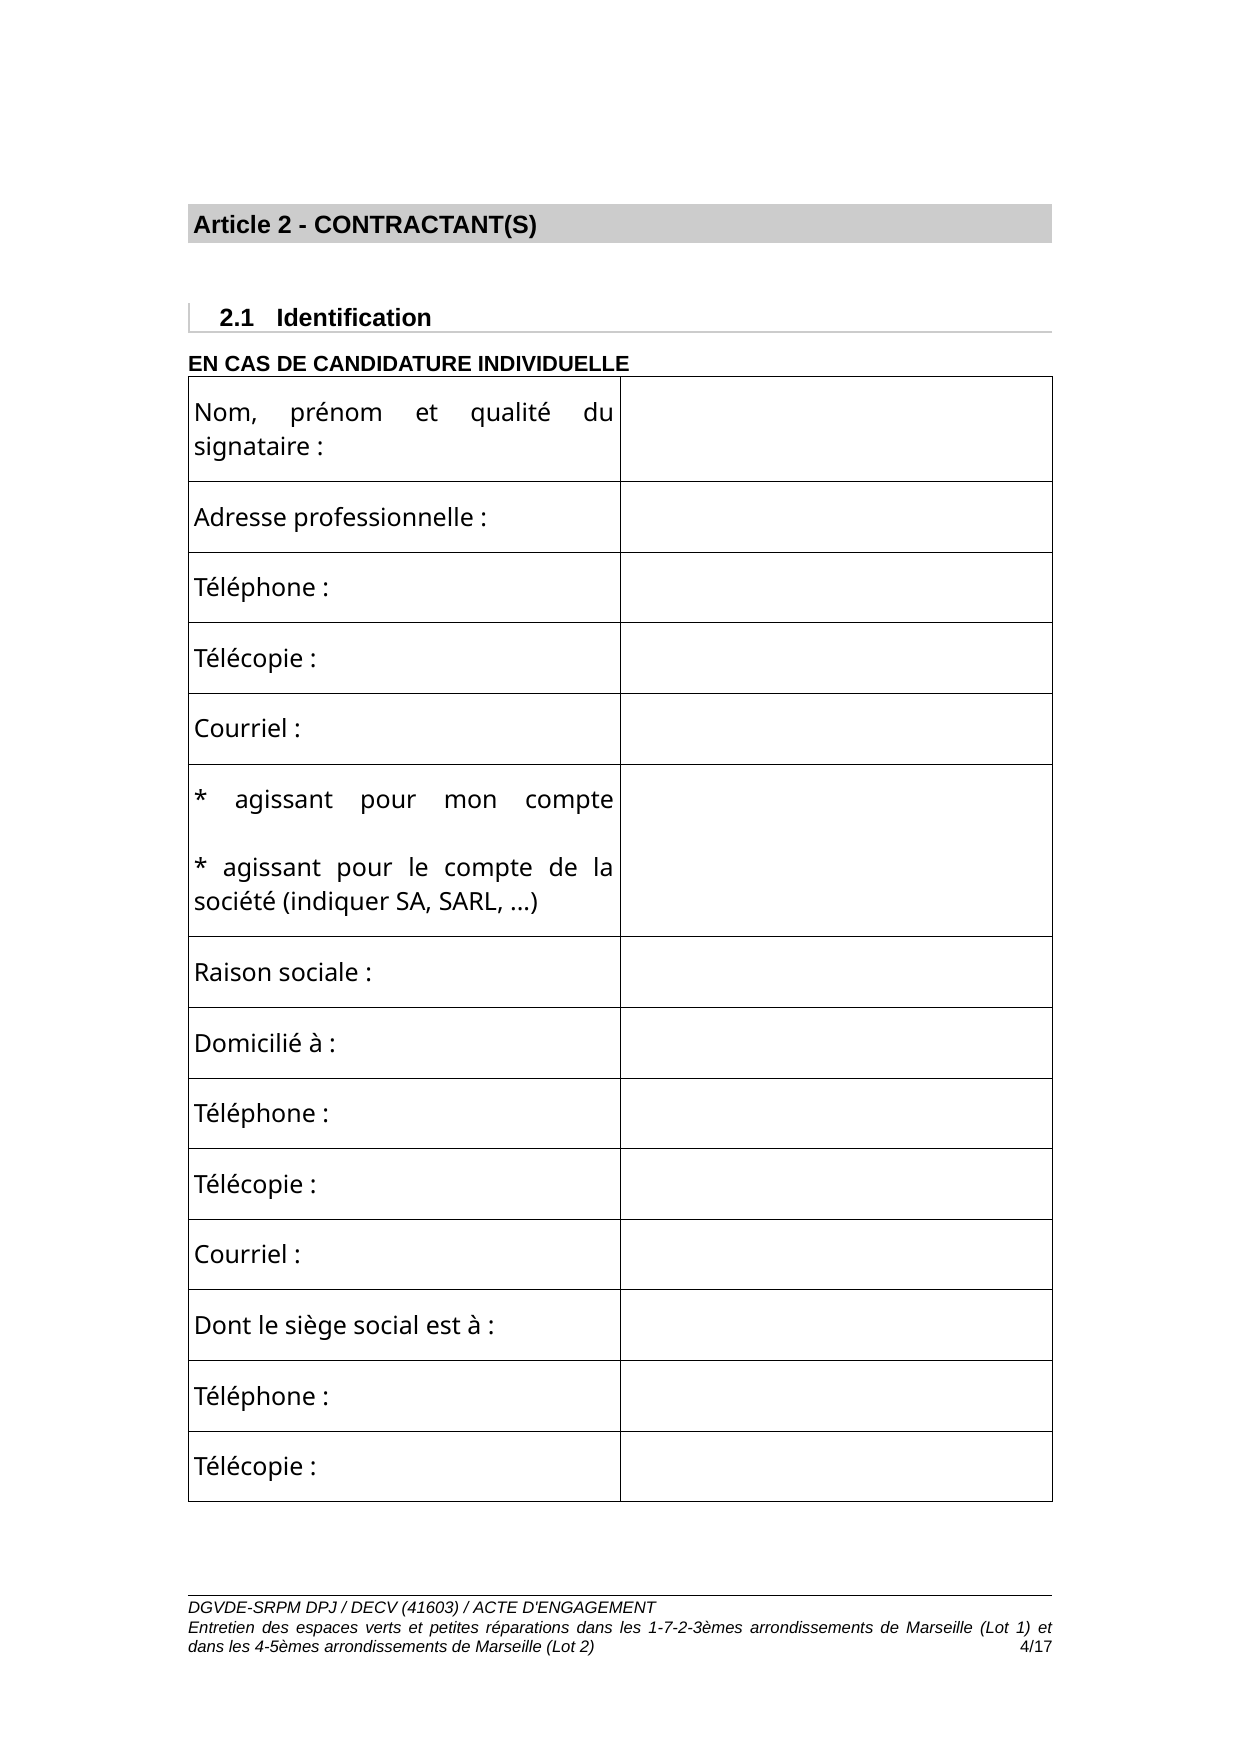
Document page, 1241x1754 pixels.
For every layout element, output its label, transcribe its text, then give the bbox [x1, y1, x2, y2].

table_cell [621, 937, 1052, 1007]
text EN CAS DE CANDIDATURE INDIVIDUELLE [188, 351, 1052, 376]
table_cell Télécopie : [189, 1432, 620, 1501]
table_cell Télécopie : [189, 623, 620, 693]
table_cell Courriel : [189, 1220, 620, 1289]
table_cell Courriel : [189, 694, 620, 763]
table_cell Domicilié à : [189, 1008, 620, 1077]
table_cell [621, 1079, 1052, 1148]
table_cell [621, 1220, 1052, 1289]
table_cell Téléphone : [189, 1079, 620, 1148]
table_cell Télécopie : [189, 1149, 620, 1219]
table_cell [621, 1361, 1052, 1431]
table_cell Dont le siège social est à : [189, 1290, 620, 1360]
table_header Nom, prénom et qualité du signataire : [189, 377, 620, 481]
table_cell [621, 482, 1052, 552]
subtitle CONTRACTANT(S) [190, 207, 1050, 241]
table_cell [621, 553, 1052, 622]
table_cell * agissant pour mon compte * agissant pour le compte de la société (indiquer SA, SARL, ...) [189, 765, 620, 936]
table_cell [621, 1149, 1052, 1219]
subtitle Identification [188, 302, 1052, 331]
table_cell [621, 694, 1052, 763]
table_cell [621, 1290, 1052, 1360]
table_header [621, 377, 1052, 481]
table_cell Téléphone : [189, 553, 620, 622]
table_cell [621, 623, 1052, 693]
table_cell [621, 1008, 1052, 1077]
table_cell Raison sociale : [189, 937, 620, 1007]
table_cell Téléphone : [189, 1361, 620, 1431]
table_cell Adresse professionnelle : [189, 482, 620, 552]
table_cell [621, 1432, 1052, 1501]
table_cell [621, 765, 1052, 936]
